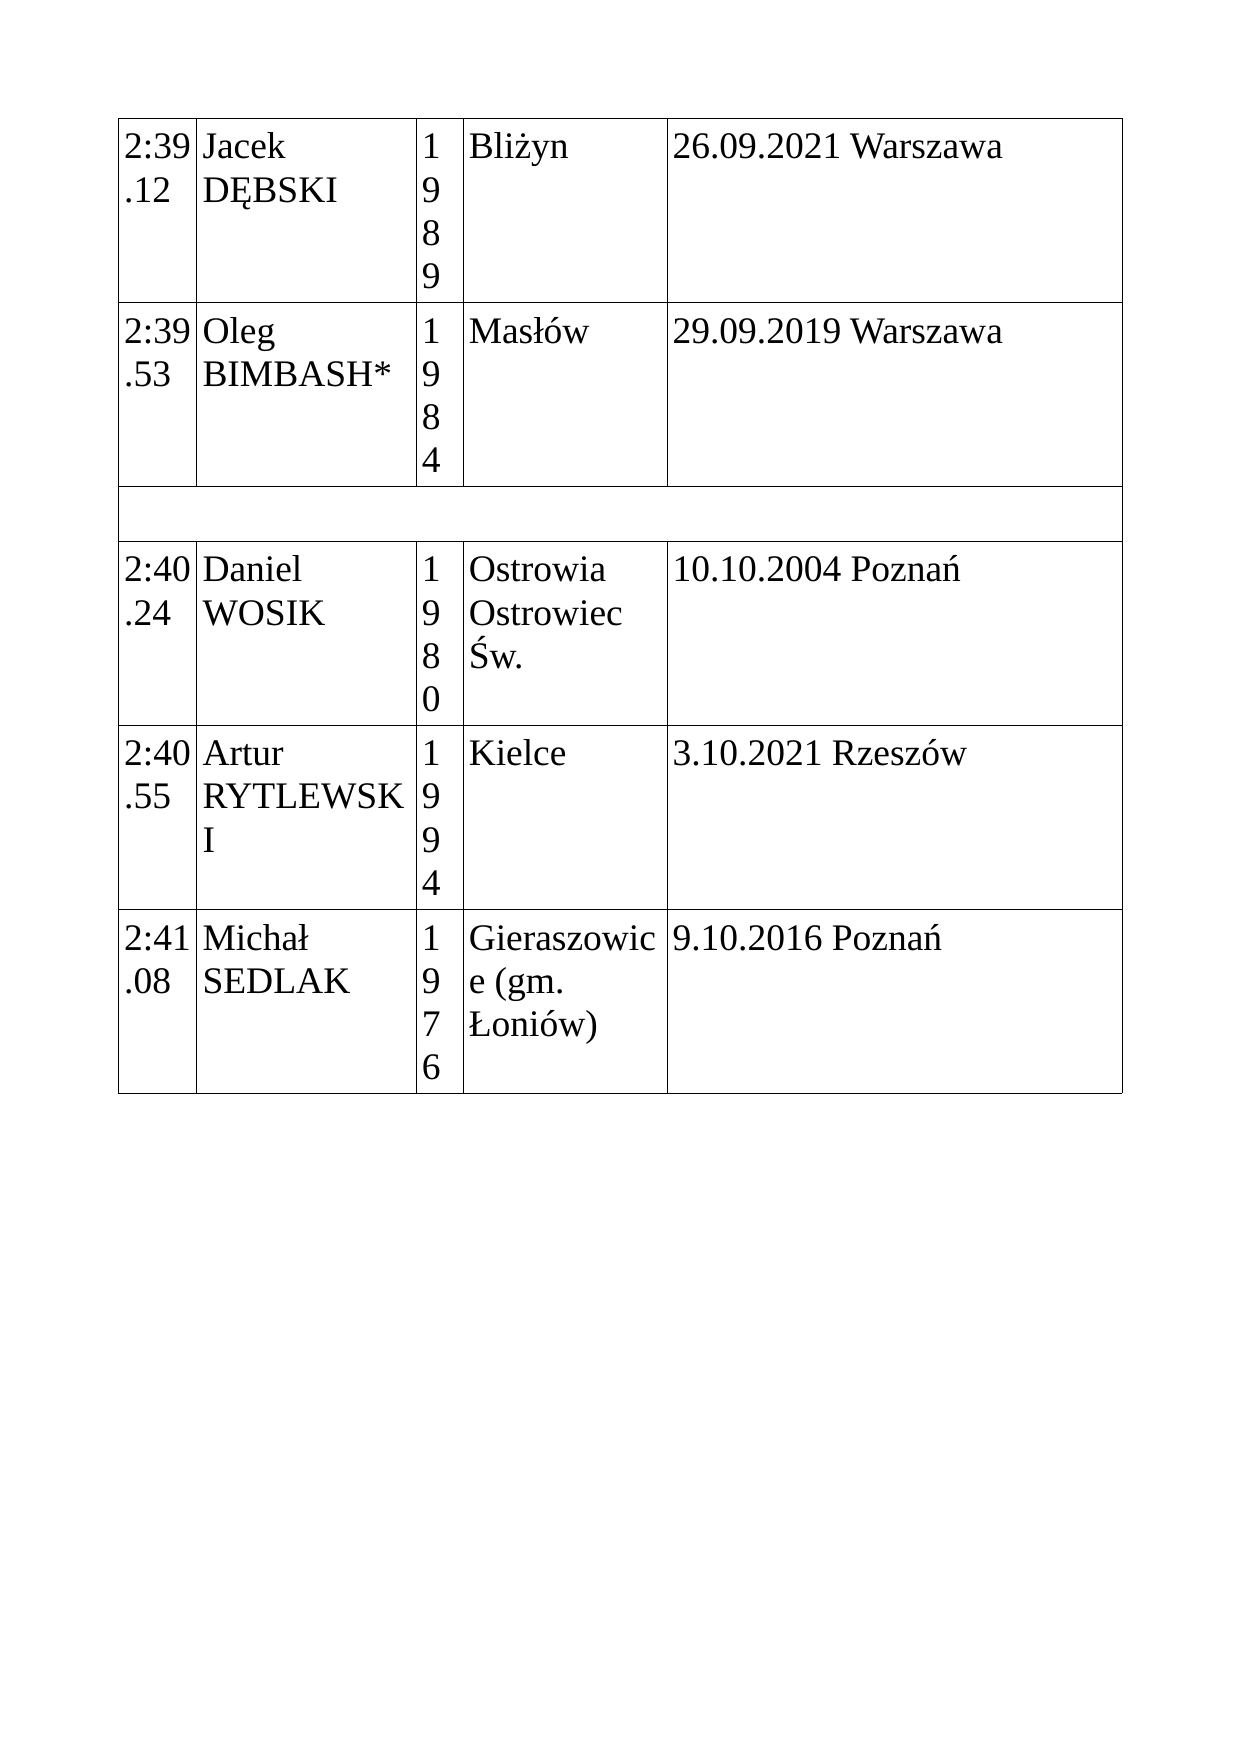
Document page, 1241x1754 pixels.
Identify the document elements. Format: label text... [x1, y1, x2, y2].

table_cell 1976 [417, 910, 463, 1093]
table_cell [119, 487, 1122, 541]
table_cell 3.10.2021 Rzeszów [668, 726, 1122, 909]
table_cell Kielce [464, 726, 667, 909]
table_cell Artur RYTLEWSKI [197, 726, 416, 909]
table_cell 2:39.53 [119, 303, 196, 486]
table_cell 29.09.2019 Warszawa [668, 303, 1122, 486]
table_cell 2:40.55 [119, 726, 196, 909]
table_cell 26.09.2021 Warszawa [668, 119, 1122, 302]
table_cell Daniel WOSIK [197, 542, 416, 725]
table_cell Bliżyn [464, 119, 667, 302]
table_cell Ostrowia Ostrowiec Św. [464, 542, 667, 725]
table_cell Michał SEDLAK [197, 910, 416, 1093]
table_cell 1994 [417, 726, 463, 909]
table_cell 2:40.24 [119, 542, 196, 725]
table_cell 2:39.12 [119, 119, 196, 302]
table_cell 9.10.2016 Poznań [668, 910, 1122, 1093]
table_cell 1980 [417, 542, 463, 725]
table_cell 1984 [417, 303, 463, 486]
table_cell Masłów [464, 303, 667, 486]
table_cell 2:41.08 [119, 910, 196, 1093]
table_cell 10.10.2004 Poznań [668, 542, 1122, 725]
table_cell Gieraszowice (gm. Łoniów) [464, 910, 667, 1093]
table_cell Jacek DĘBSKI [197, 119, 416, 302]
table_cell Oleg BIMBASH* [197, 303, 416, 486]
table_cell 1989 [417, 119, 463, 302]
